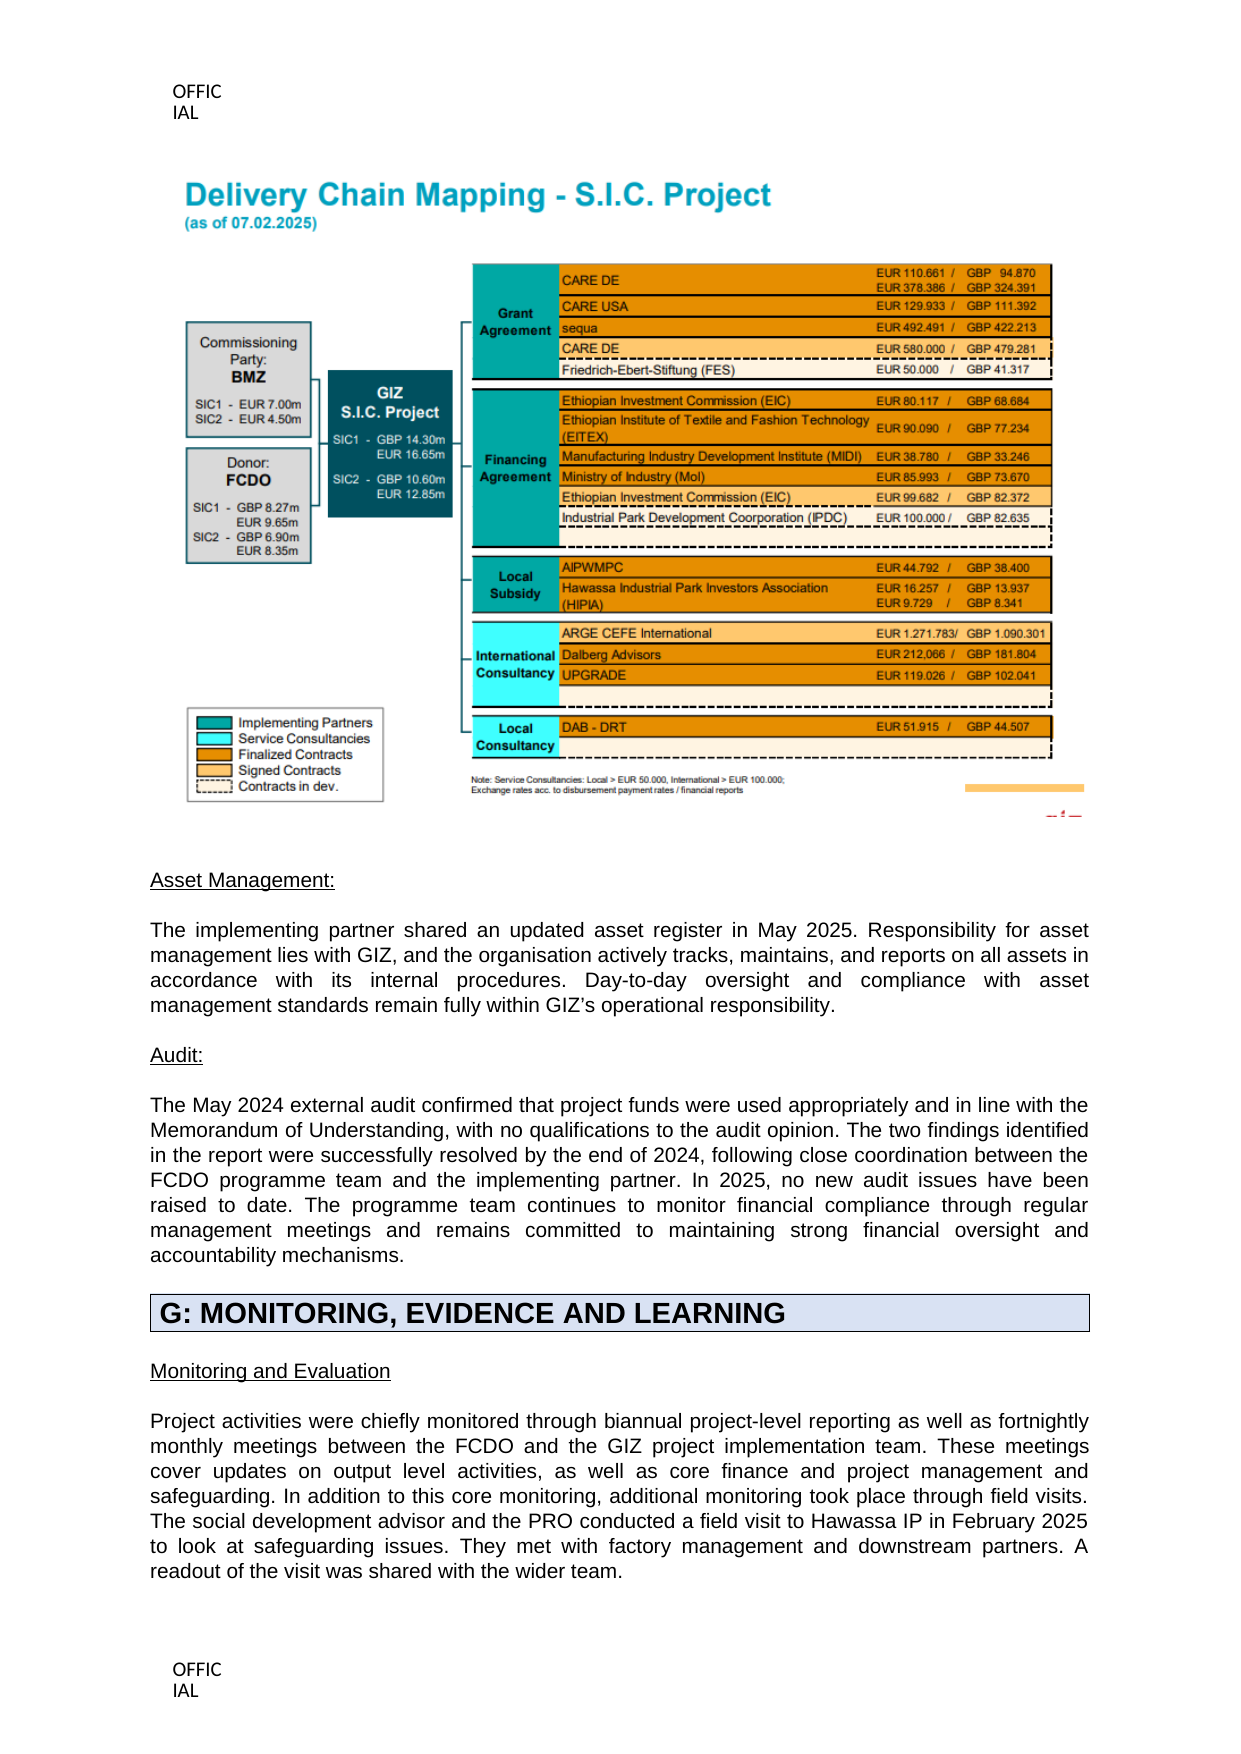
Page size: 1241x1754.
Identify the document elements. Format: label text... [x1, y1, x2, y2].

picture [150, 158, 1091, 817]
text Asset Management: [150, 868, 1090, 892]
text Audit: [150, 1043, 1090, 1067]
text The implementing partner shared an updated asset register in May 2025. Responsibility for asset management lies with GIZ, and the organisation actively tracks, maintains, and reports on all assets in accordance with its internal procedures. Day-to-day oversight and compliance with asset management standards remain fully within GIZ’s operational responsibility. [150, 918, 1090, 1017]
text Project activities were chiefly monitored through biannual project-level reporting as well as fortnightly monthly meetings between the FCDO and the GIZ project implementation team. These meetings cover updates on output level activities, as well as core finance and project management and safeguarding. In addition to this core monitoring, additional monitoring took place through field visits. The social development advisor and the PRO conducted a field visit to Hawassa IP in February 2025 to look at safeguarding issues. They met with factory management and downstream partners. A readout of the visit was shared with the wider team. [150, 1410, 1090, 1583]
text G: MONITORING, EVIDENCE AND LEARNING [151, 1295, 1089, 1331]
text Monitoring and Evaluation [150, 1360, 1090, 1383]
text The May 2024 external audit confirmed that project funds were used appropriately and in line with the Memorandum of Understanding, with no qualifications to the audit opinion. The two findings identified in the report were successfully resolved by the end of 2024, following close coordination between the FCDO programme team and the implementing partner. In 2025, no new audit issues have been raised to date. The programme team continues to monitor financial compliance through regular management meetings and remains committed to maintaining strong financial oversight and accountability mechanisms. [150, 1093, 1090, 1267]
